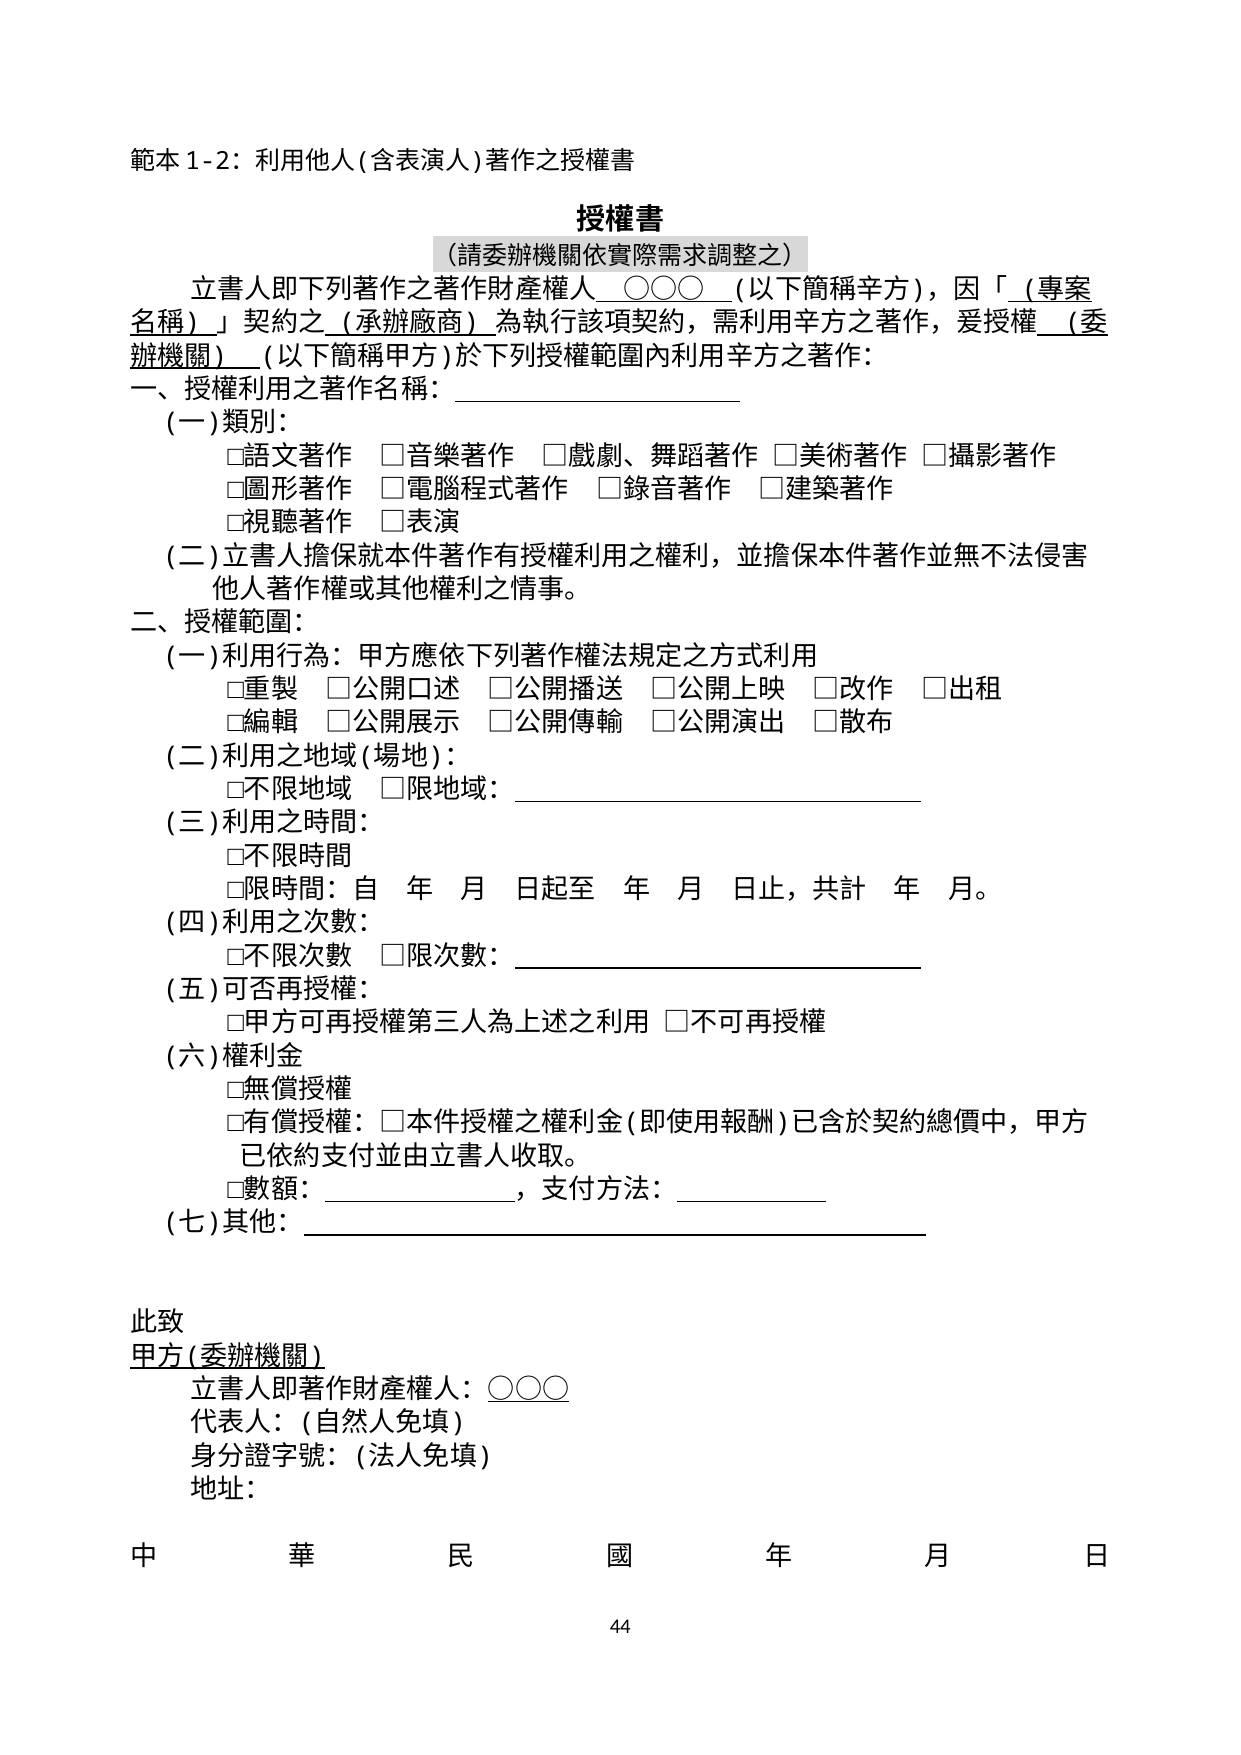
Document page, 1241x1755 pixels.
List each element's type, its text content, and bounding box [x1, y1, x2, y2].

text □限時間：自 年 月 日起至 年 月 日止，共計 年 月。 [130, 872, 1110, 905]
text (一)利用行為：甲方應依下列著作權法規定之方式利用 [130, 638, 1110, 672]
text □圖形著作 □電腦程式著作 □錄音著作 □建築著作 [130, 472, 1110, 505]
text (四)利用之次數： [130, 905, 1110, 938]
text 此致 [130, 1305, 1110, 1338]
text 中華民國年月日 [130, 1538, 1110, 1572]
text □不限次數 □限次數： [130, 938, 1110, 972]
text 二、授權範圍： [130, 605, 1110, 638]
text □視聽著作 □表演 [130, 505, 1110, 538]
text (二)利用之地域(場地)： [130, 738, 1110, 772]
text 一、授權利用之著作名稱： [130, 372, 1110, 405]
text □無償授權 [130, 1072, 1110, 1105]
text □不限時間 [130, 838, 1110, 872]
text 授權書 [130, 202, 1110, 236]
text □不限地域 □限地域： [130, 772, 1110, 805]
text □重製 □公開口述 □公開播送 □公開上映 □改作 □出租 [130, 672, 1110, 705]
text (七)其他： [130, 1205, 1110, 1238]
text (六)權利金 [130, 1038, 1110, 1072]
text (三)利用之時間： [130, 805, 1110, 838]
text □有償授權：□本件授權之權利金(即使用報酬)已含於契約總價中，甲方已依約支付並由立書人收取。 [130, 1105, 1110, 1172]
text 甲方(委辦機關) [130, 1338, 1110, 1372]
text 範本1-2：利用他人(含表演人)著作之授權書 [130, 136, 1110, 177]
text □編輯 □公開展示 □公開傳輸 □公開演出 □散布 [130, 705, 1110, 738]
text 代表人：(自然人免填) [130, 1405, 1110, 1438]
text (二)立書人擔保就本件著作有授權利用之權利，並擔保本件著作並無不法侵害他人著作權或其他權利之情事。 [130, 538, 1110, 605]
text □數額： ，支付方法： [130, 1172, 1110, 1205]
text 地址： [130, 1472, 1110, 1505]
text (五)可否再授權： [130, 972, 1110, 1005]
text （請委辦機關依實際需求調整之） [130, 236, 1110, 272]
text 身分證字號：(法人免填) [130, 1438, 1110, 1472]
text 立書人即著作財產權人：○○○ [130, 1372, 1110, 1405]
text (一)類別： [130, 405, 1110, 438]
text □甲方可再授權第三人為上述之利用 □不可再授權 [130, 1005, 1110, 1038]
text □語文著作 □音樂著作 □戲劇、舞蹈著作 □美術著作 □攝影著作 [130, 438, 1110, 472]
text 立書人即下列著作之著作財產權人 ○○○ (以下簡稱辛方)，因「 (專案名稱) 」契約之 (承辦廠商) 為執行該項契約，需利用辛方之著作，爰授權 (委辦機關) (以下簡稱甲方)於下列授權範圍內利用辛方之著作： [130, 272, 1110, 372]
